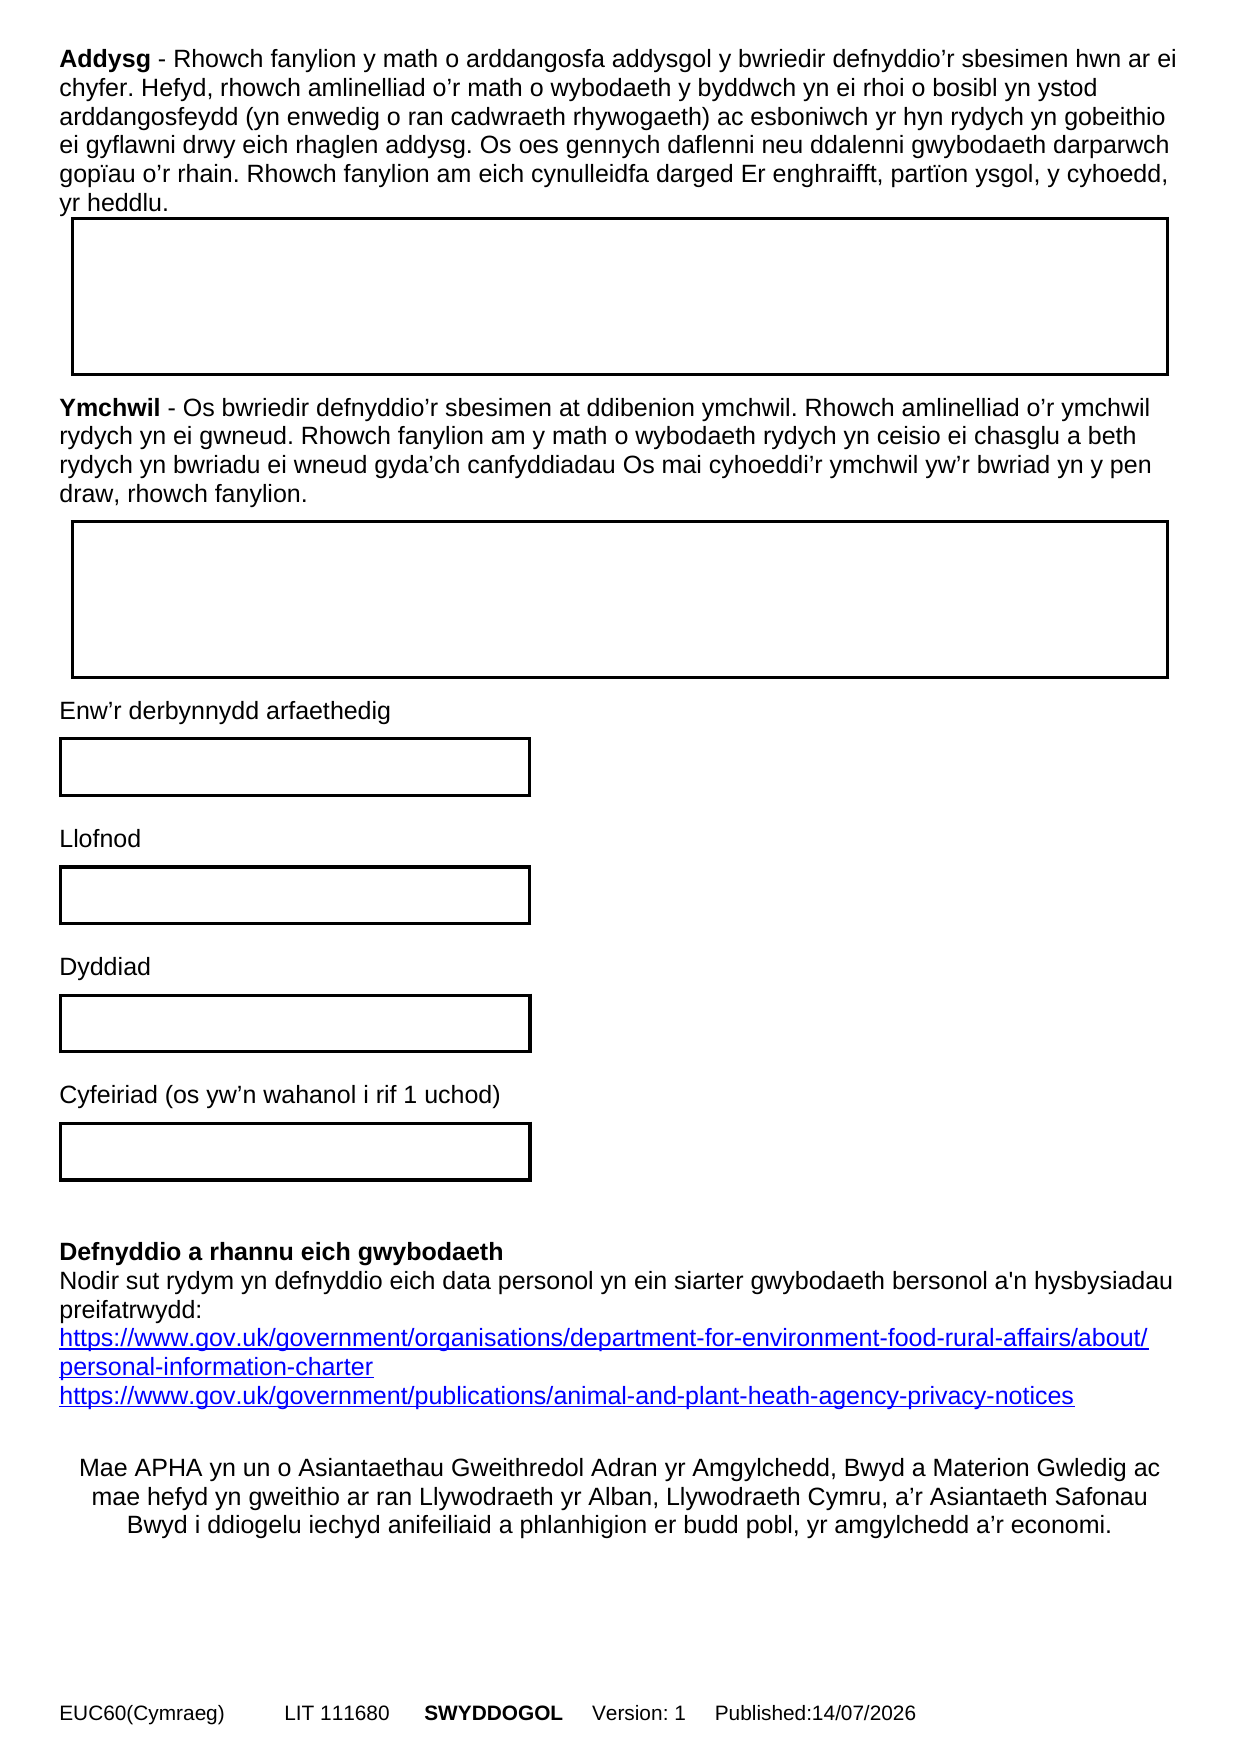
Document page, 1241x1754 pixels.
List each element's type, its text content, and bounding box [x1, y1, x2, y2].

text Defnyddio a rhannu eich gwybodaeth [59, 1237, 1181, 1266]
text Addysg - Rhowch fanylion y math o arddangosfa addysgol y bwriedir defnyddio’r sbesimen hwn ar ei chyfer. Hefyd, rhowch amlinelliad o’r math o wybodaeth y byddwch yn ei rhoi o bosibl yn ystod arddangosfeydd (yn enwedig o ran cadwraeth rhywogaeth) ac esboniwch yr hyn rydych yn gobeithio ei gyflawni drwy eich rhaglen addysg. Os oes gennych daflenni neu ddalenni gwybodaeth darparwch gopïau o’r rhain. Rhowch fanylion am eich cynulleidfa darged Er enghraifft, partïon ysgol, y cyhoedd, yr heddlu. [59, 44, 1181, 217]
text Mae APHA yn un o Asiantaethau Gweithredol Adran yr Amgylchedd, Bwyd a Materion Gwledig ac mae hefyd yn gweithio ar ran Llywodraeth yr Alban, Llywodraeth Cymru, a’r Asiantaeth Safonau Bwyd i ddiogelu iechyd anifeiliaid a phlanhigion er budd pobl, yr amgylchedd a’r economi. [59, 1453, 1181, 1539]
text Nodir sut rydym yn defnyddio eich data personol yn ein siarter gwybodaeth bersonol a'n hysbysiadau preifatrwydd: [59, 1266, 1181, 1323]
text Enw’r derbynnydd arfaethedig [59, 696, 1181, 725]
text Dyddiad [59, 952, 1181, 981]
text https://www.gov.uk/government/organisations/department-for-environment-food-rural-affairs/about/personal-information-charter [59, 1323, 1181, 1381]
text Cyfeiriad (os yw’n wahanol i rif 1 uchod) [59, 1080, 1181, 1109]
text https://www.gov.uk/government/publications/animal-and-plant-heath-agency-privacy-notices [59, 1381, 1181, 1410]
text Llofnod [59, 824, 1181, 853]
text Ymchwil - Os bwriedir defnyddio’r sbesimen at ddibenion ymchwil. Rhowch amlinelliad o’r ymchwil rydych yn ei gwneud. Rhowch fanylion am y math o wybodaeth rydych yn ceisio ei chasglu a beth rydych yn bwriadu ei wneud gyda’ch canfyddiadau Os mai cyhoeddi’r ymchwil yw’r bwriad yn y pen draw, rhowch fanylion. [59, 393, 1181, 508]
